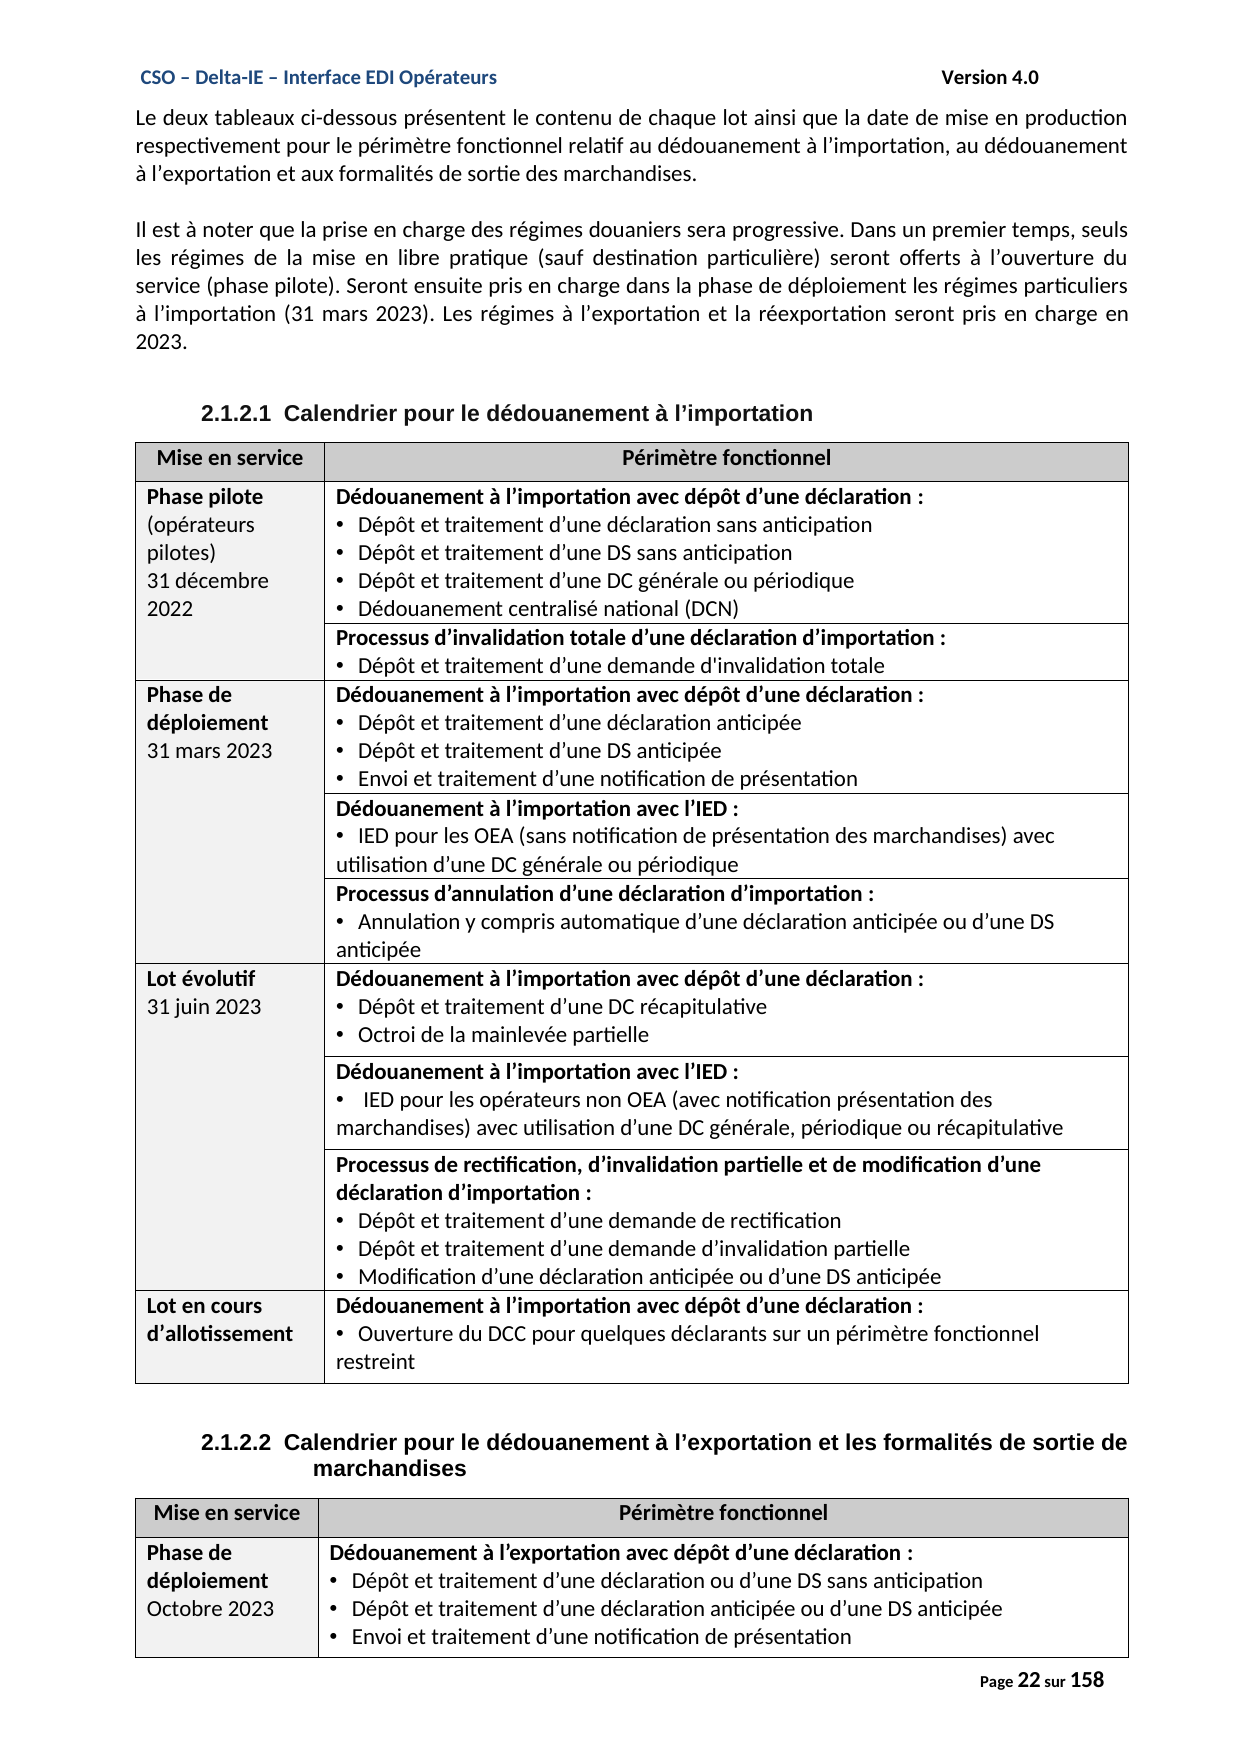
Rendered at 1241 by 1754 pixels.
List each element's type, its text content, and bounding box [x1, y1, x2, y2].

table_cell Dédouanement à l’exportation avec dépôt d’une déclaration : Dépôt et traitement d’une déclaration ou d’une DS sans anticipation Dépôt et traitement d’une déclaration anticipée ou d’une DS anticipée Envoi et traitement d’une notification de présentation Dépôt et traitement d’une DC générale ou périodique Dédouanement centralisé national (DCN) [319, 1538, 1128, 1657]
table_cell Processus d’invalidation totale d’une déclaration d’importation : Dépôt et traitement d’une demande d'invalidation totale [325, 624, 1128, 679]
table_cell Processus d’annulation d’une déclaration d’importation : Annulation y compris automatique d’une déclaration anticipée ou d’une DS anticipée [325, 879, 1128, 963]
table_cell Dédouanement à l’importation avec l’IED : IED pour les opérateurs non OEA (avec notification présentation des marchandises) avec utilisation d’une DC générale, périodique ou récapitulative [325, 1057, 1128, 1149]
subtitle Calendrier pour le dédouanement à l’importation [194, 399, 1130, 426]
table_cell Lot évolutif 31 juin 2023 [136, 964, 324, 1290]
table_cell Phase de déploiement Octobre 2023 [136, 1538, 318, 1657]
table_header Mise en service [136, 443, 324, 481]
subtitle Calendrier pour le dédouanement à l’exportation et les formalités de sortie de marchandises [194, 1428, 1130, 1481]
table_cell Dédouanement à l’importation avec dépôt d’une déclaration : Dépôt et traitement d’une déclaration sans anticipation Dépôt et traitement d’une DS sans anticipation Dépôt et traitement d’une DC générale ou périodique Dédouanement centralisé national (DCN) [325, 482, 1128, 622]
text Le deux tableaux ci-dessous présentent le contenu de chaque lot ainsi que la date de mise en production respectivement pour le périmètre fonctionnel relatif au dédouanement à l’importation, au dédouanement à l’exportation et aux formalités de sortie des marchandises. [135, 103, 1130, 187]
text Il est à noter que la prise en charge des régimes douaniers sera progressive. Dans un premier temps, seuls les régimes de la mise en libre pratique (sauf destination particulière) seront offerts à l’ouverture du service (phase pilote). Seront ensuite pris en charge dans la phase de déploiement les régimes particuliers à l’importation (31 mars 2023). Les régimes à l’exportation et la réexportation seront pris en charge en 2023. [135, 215, 1130, 355]
table_cell Processus de rectification, d’invalidation partielle et de modification d’une déclaration d’importation : Dépôt et traitement d’une demande de rectification Dépôt et traitement d’une demande d’invalidation partielle Modification d’une déclaration anticipée ou d’une DS anticipée [325, 1150, 1128, 1290]
table_cell Phase pilote (opérateurs pilotes) 31 décembre 2022 [136, 482, 324, 679]
table_header Périmètre fonctionnel [325, 443, 1128, 481]
table_cell Dédouanement à l’importation avec l’IED : IED pour les OEA (sans notification de présentation des marchandises) avec utilisation d’une DC générale ou périodique [325, 794, 1128, 878]
table_cell Dédouanement à l’importation avec dépôt d’une déclaration : Dépôt et traitement d’une déclaration anticipée Dépôt et traitement d’une DS anticipée Envoi et traitement d’une notification de présentation [325, 681, 1128, 793]
table_cell Dédouanement à l’importation avec dépôt d’une déclaration : Dépôt et traitement d’une DC récapitulative Octroi de la mainlevée partielle [325, 964, 1128, 1056]
table_cell Phase de déploiement 31 mars 2023 [136, 681, 324, 963]
table_header Mise en service [136, 1499, 318, 1537]
table_cell Dédouanement à l’importation avec dépôt d’une déclaration : Ouverture du DCC pour quelques déclarants sur un périmètre fonctionnel restreint [325, 1291, 1128, 1383]
table_header Périmètre fonctionnel [319, 1499, 1128, 1537]
table_cell Lot en cours d’allotissement [136, 1291, 324, 1383]
